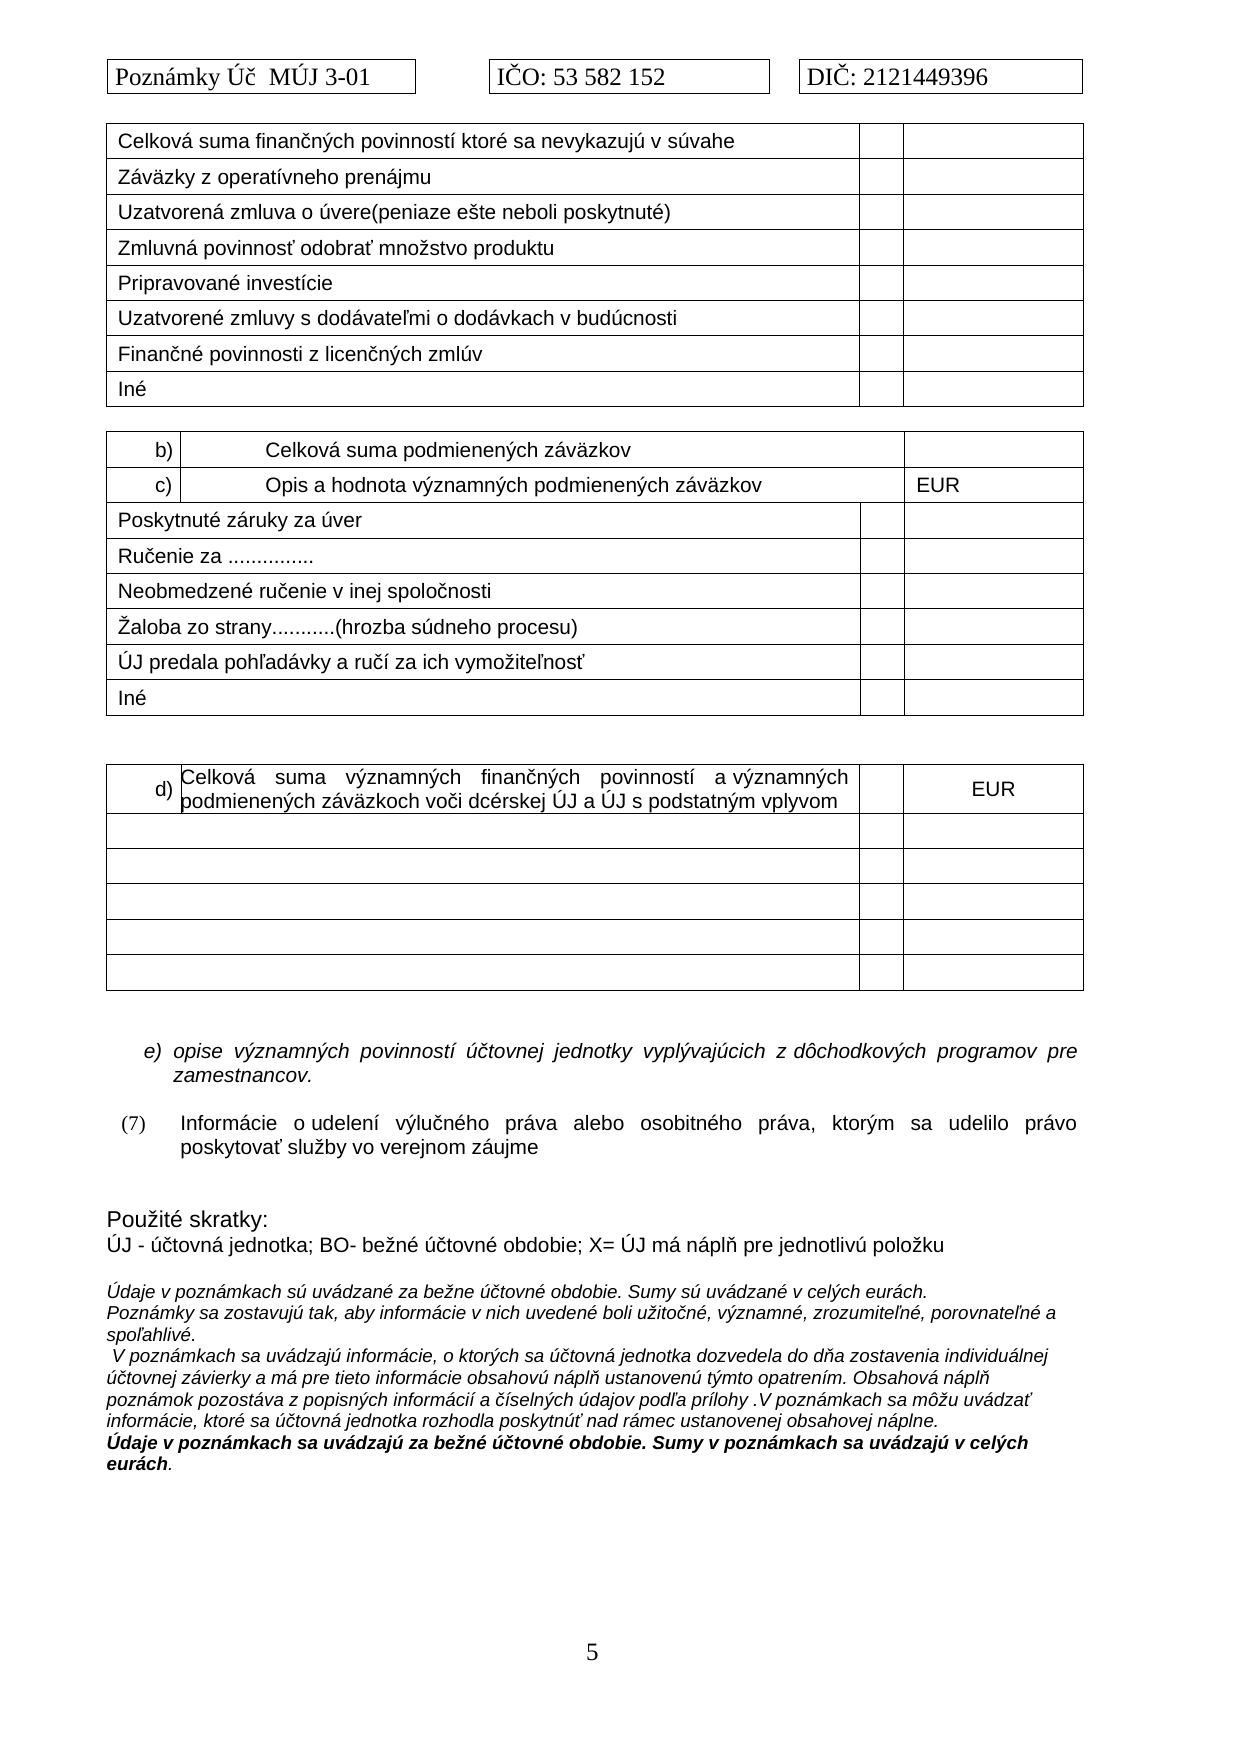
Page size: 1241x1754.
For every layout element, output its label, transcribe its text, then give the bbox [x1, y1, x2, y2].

table_cell [904, 230, 1083, 264]
table_cell [860, 336, 903, 371]
table_cell Uzatvorené zmluvy s dodávateľmi o dodávkach v budúcnosti [107, 301, 859, 335]
table_header [860, 765, 903, 812]
table_cell [904, 920, 1083, 954]
table_cell [860, 266, 903, 300]
table_cell [860, 372, 903, 406]
table_cell [904, 301, 1083, 335]
table_cell [905, 539, 1083, 573]
table_cell [860, 159, 903, 194]
text Použité skratky: [106, 1206, 1078, 1233]
table_cell Celková suma finančných povinností ktoré sa nevykazujú v súvahe [107, 124, 859, 158]
table_cell [107, 955, 859, 989]
table_cell EUR [905, 468, 1083, 502]
table_cell Záväzky z operatívneho prenájmu [107, 159, 859, 194]
table_cell [904, 336, 1083, 371]
table_cell [905, 503, 1083, 537]
table_cell Pripravované investície [107, 266, 859, 300]
table_cell [861, 609, 904, 644]
table_cell Iné [107, 372, 859, 406]
table_cell [904, 195, 1083, 229]
table_cell Zmluvná povinnosť odobrať množstvo produktu [107, 230, 859, 264]
table_cell [861, 645, 904, 679]
table_cell Iné [107, 680, 860, 714]
table_header Celková suma významných finančných povinností a významných podmienených záväzkoch voči dcérskej ÚJ a ÚJ s podstatným vplyvom [182, 765, 859, 812]
table_header EUR [904, 765, 1083, 812]
table_cell [860, 124, 903, 158]
table_header Celková suma podmienených záväzkov [181, 432, 904, 467]
table_cell Žaloba zo strany...........(hrozba súdneho procesu) [107, 609, 860, 644]
table_cell [860, 920, 903, 954]
table_cell [905, 680, 1083, 714]
table_header [905, 432, 1083, 467]
table_cell [904, 814, 1083, 848]
table_cell [860, 884, 903, 919]
table_cell [904, 955, 1083, 989]
table_header [107, 765, 181, 812]
text Údaje v poznámkach sú uvádzané za bežne účtovné obdobie. Sumy sú uvádzané v celých eurách. [106, 1281, 1078, 1302]
table_cell [107, 920, 859, 954]
text ÚJ - účtovná jednotka; BO- bežné účtovné obdobie; X= ÚJ má náplň pre jednotlivú položku [106, 1233, 1078, 1257]
table_cell Ručenie za ............... [107, 539, 860, 573]
table_cell Neobmedzené ručenie v inej spoločnosti [107, 574, 860, 608]
table_cell [107, 468, 180, 502]
table_cell [860, 849, 903, 883]
table_cell [861, 680, 904, 714]
table_cell [905, 574, 1083, 608]
text Údaje v poznámkach sa uvádzajú za bežné účtovné obdobie. Sumy v poznámkach sa uvádzajú v celých eurách. [106, 1432, 1078, 1475]
table_cell [861, 503, 904, 537]
table_cell [904, 372, 1083, 406]
table_cell [860, 195, 903, 229]
list Informácie o udelení výlučného práva alebo osobitného práva, ktorým sa udelilo právo poskytovať služby vo verejnom záujme [121, 1110, 1078, 1158]
table_cell [860, 230, 903, 264]
table_header [107, 432, 180, 467]
table_cell [860, 814, 903, 848]
table_cell [860, 955, 903, 989]
table_cell ÚJ predala pohľadávky a ručí za ich vymožiteľnosť [107, 645, 860, 679]
table_cell [904, 849, 1083, 883]
table_cell [904, 884, 1083, 919]
table_cell [904, 266, 1083, 300]
table_cell [905, 645, 1083, 679]
table_cell [905, 609, 1083, 644]
table_cell [904, 124, 1083, 158]
list opise významných povinností účtovnej jednotky vyplývajúcich z dôchodkových programov pre zamestnancov. [143, 1038, 1078, 1086]
table_cell [861, 539, 904, 573]
table_cell [860, 301, 903, 335]
table_cell [107, 814, 859, 848]
table_cell Uzatvorená zmluva o úvere(peniaze ešte neboli poskytnuté) [107, 195, 859, 229]
table_cell [861, 574, 904, 608]
text Poznámky sa zostavujú tak, aby informácie v nich uvedené boli užitočné, významné, zrozumiteľné, porovnateľné a spoľahlivé. [106, 1302, 1078, 1345]
table_cell [107, 849, 859, 883]
table_cell [904, 159, 1083, 194]
text V poznámkach sa uvádzajú informácie, o ktorých sa účtovná jednotka dozvedela do dňa zostavenia individuálnej účtovnej závierky a má pre tieto informácie obsahovú náplň ustanovenú týmto opatrením. Obsahová náplň poznámok pozostáva z popisných informácií a číselných údajov podľa prílohy .V poznámkach sa môžu uvádzať informácie, ktoré sa účtovná jednotka rozhodla poskytnúť nad rámec ustanovenej obsahovej náplne. [106, 1345, 1078, 1432]
table_cell Finančné povinnosti z licenčných zmlúv [107, 336, 859, 371]
table_cell Poskytnuté záruky za úver [107, 503, 860, 537]
table_cell Opis a hodnota významných podmienených záväzkov [181, 468, 904, 502]
table_cell [107, 884, 859, 919]
